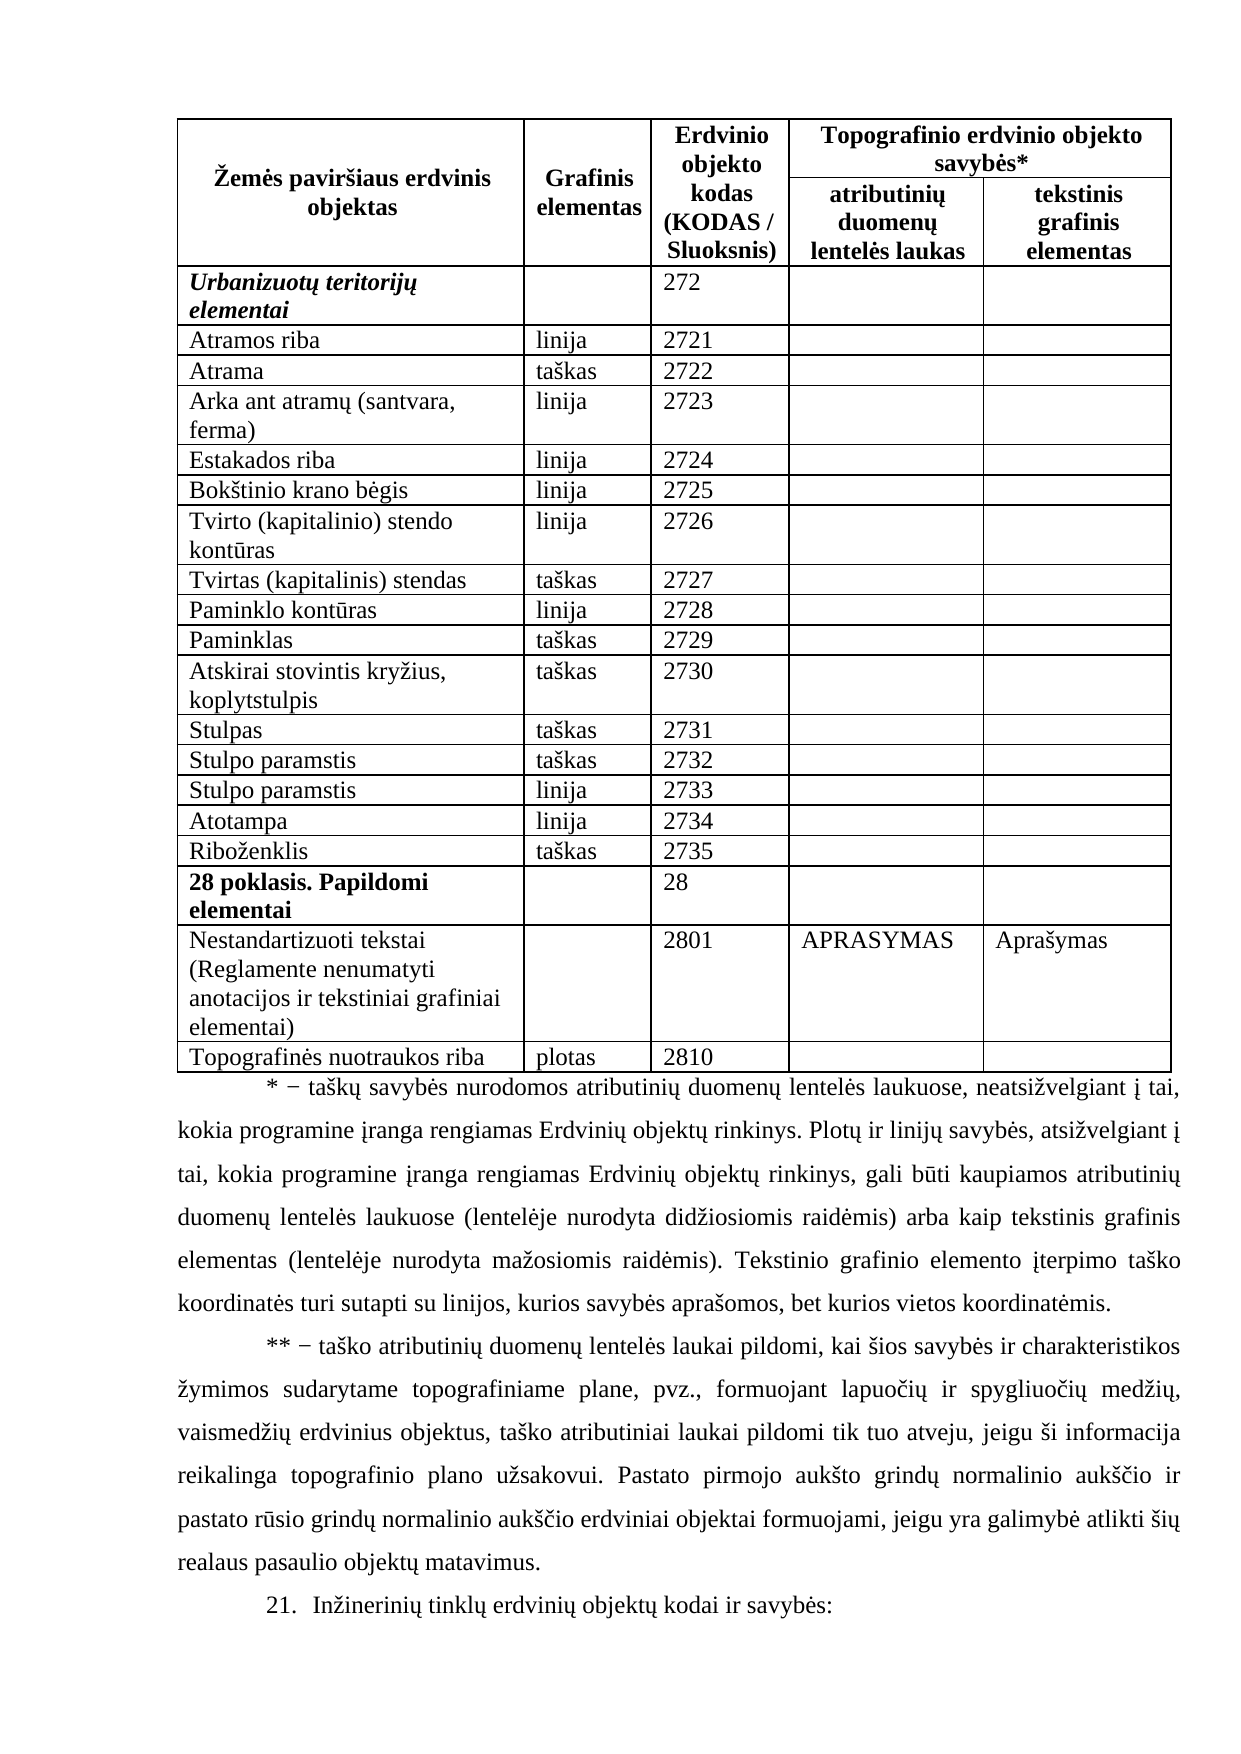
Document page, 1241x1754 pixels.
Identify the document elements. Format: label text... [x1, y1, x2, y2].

table_cell Atramos riba [178, 326, 523, 354]
table_cell Stulpo paramstis [178, 776, 523, 804]
table_cell [790, 836, 983, 865]
table_cell [790, 445, 983, 474]
table_cell 2726 [652, 506, 788, 563]
table_cell taškas [525, 715, 650, 744]
table_cell 2735 [652, 836, 788, 865]
table_header Grafinis elementas [525, 120, 650, 265]
table_cell [790, 356, 983, 385]
table_cell [525, 926, 650, 1041]
table_cell Aprašymas [984, 926, 1170, 1041]
table_cell 2801 [652, 926, 788, 1041]
table_cell plotas [525, 1042, 650, 1071]
table_cell [790, 267, 983, 324]
table_cell linija [525, 776, 650, 804]
table_cell [790, 386, 983, 444]
table_cell Stulpas [178, 715, 523, 744]
table_cell 28 poklasis. Papildomi elementai [178, 867, 523, 924]
table_cell 272 [652, 267, 788, 324]
table_header Žemės paviršiaus erdvinis objektas [178, 120, 523, 265]
table_cell [984, 356, 1170, 385]
table_cell Paminklas [178, 626, 523, 654]
table_cell Tvirto (kapitalinio) stendo kontūras [178, 506, 523, 563]
table_cell [790, 326, 983, 354]
table_cell 2730 [652, 656, 788, 713]
table_cell [984, 656, 1170, 713]
table_cell 2725 [652, 476, 788, 504]
table_cell linija [525, 476, 650, 504]
table_cell [790, 715, 983, 744]
table_cell taškas [525, 836, 650, 865]
table_cell Tvirtas (kapitalinis) stendas [178, 565, 523, 594]
table_cell [790, 476, 983, 504]
table_cell Topografinės nuotraukos riba [178, 1042, 523, 1071]
text 21. Inžinerinių tinklų erdvinių objektų kodai ir savybės: [177, 1590, 1181, 1619]
table_cell [984, 326, 1170, 354]
table_cell 2733 [652, 776, 788, 804]
table_cell [790, 776, 983, 804]
table_cell ApraSymas [790, 926, 983, 1041]
table_cell Nestandartizuoti tekstai (Reglamente nenumatyti anotacijos ir tekstiniai grafiniai elementai) [178, 926, 523, 1041]
table_cell 2723 [652, 386, 788, 444]
table_cell [984, 565, 1170, 594]
table_cell [525, 867, 650, 924]
table_cell [984, 626, 1170, 654]
table_cell taškas [525, 565, 650, 594]
table_cell Atotampa [178, 806, 523, 835]
table_cell [525, 267, 650, 324]
table_cell [984, 386, 1170, 444]
table_cell [790, 745, 983, 774]
table_header Erdvinio objekto kodas (KODAS / Sluoksnis) [652, 120, 788, 265]
table_cell linija [525, 326, 650, 354]
table_cell [984, 1042, 1170, 1071]
table_cell 2731 [652, 715, 788, 744]
table_cell [984, 867, 1170, 924]
table_cell 2727 [652, 565, 788, 594]
table_cell tekstinis grafinis elementas [984, 178, 1170, 265]
table_cell taškas [525, 356, 650, 385]
table_cell [790, 565, 983, 594]
table_cell Arka ant atramų (santvara, ferma) [178, 386, 523, 444]
table_cell atributinių duomenų lentelės laukas [790, 178, 983, 265]
table_cell [790, 806, 983, 835]
table_cell 2732 [652, 745, 788, 774]
table_cell 28 [652, 867, 788, 924]
table_cell Atrama [178, 356, 523, 385]
table_cell linija [525, 595, 650, 624]
table_cell 2721 [652, 326, 788, 354]
table_cell [790, 867, 983, 924]
table_cell [984, 506, 1170, 563]
table_cell Paminklo kontūras [178, 595, 523, 624]
table_header Topografinio erdvinio objekto savybės* [790, 120, 1170, 177]
table_cell taškas [525, 626, 650, 654]
table_cell Urbanizuotų teritorijų elementai [178, 267, 523, 324]
table_cell [984, 267, 1170, 324]
table_cell [790, 656, 983, 713]
table_cell Riboženklis [178, 836, 523, 865]
table_cell [790, 626, 983, 654]
table_cell [790, 595, 983, 624]
table_cell linija [525, 445, 650, 474]
table_cell Estakados riba [178, 445, 523, 474]
table_cell linija [525, 506, 650, 563]
table_cell taškas [525, 656, 650, 713]
table_cell [790, 506, 983, 563]
table_cell 2810 [652, 1042, 788, 1071]
table_cell [984, 776, 1170, 804]
text ** − taško atributinių duomenų lentelės laukai pildomi, kai šios savybės ir charakteristikos žymimos sudarytame topografiniame plane, pvz., formuojant lapuočių ir spygliuočių medžių, vaismedžių erdvinius objektus, taško atributiniai laukai pildomi tik tuo atveju, jeigu ši informacija reikalinga topografinio plano užsakovui. Pastato pirmojo aukšto grindų normalinio aukščio ir pastato rūsio grindų normalinio aukščio erdviniai objektai formuojami, jeigu yra galimybė atlikti šių realaus pasaulio objektų matavimus. [177, 1331, 1181, 1576]
table_cell 2722 [652, 356, 788, 385]
table_cell [790, 1042, 983, 1071]
table_cell [984, 445, 1170, 474]
table_cell [984, 476, 1170, 504]
table_cell [984, 836, 1170, 865]
table_cell linija [525, 386, 650, 444]
table_cell Atskirai stovintis kryžius, koplytstulpis [178, 656, 523, 713]
table_cell Bokštinio krano bėgis [178, 476, 523, 504]
table_cell 2724 [652, 445, 788, 474]
table_cell [984, 745, 1170, 774]
table_cell [984, 806, 1170, 835]
table_cell 2729 [652, 626, 788, 654]
table_cell linija [525, 806, 650, 835]
table_cell [984, 715, 1170, 744]
table_cell 2734 [652, 806, 788, 835]
table_cell taškas [525, 745, 650, 774]
text * − taškų savybės nurodomos atributinių duomenų lentelės laukuose, neatsižvelgiant į tai, kokia programine įranga rengiamas Erdvinių objektų rinkinys. Plotų ir linijų savybės, atsižvelgiant į tai, kokia programine įranga rengiamas Erdvinių objektų rinkinys, gali būti kaupiamos atributinių duomenų lentelės laukuose (lentelėje nurodyta didžiosiomis raidėmis) arba kaip tekstinis grafinis elementas (lentelėje nurodyta mažosiomis raidėmis). Tekstinio grafinio elemento įterpimo taško koordinatės turi sutapti su linijos, kurios savybės aprašomos, bet kurios vietos koordinatėmis. [177, 1072, 1181, 1317]
table_cell 2728 [652, 595, 788, 624]
table_cell Stulpo paramstis [178, 745, 523, 774]
table_cell [984, 595, 1170, 624]
